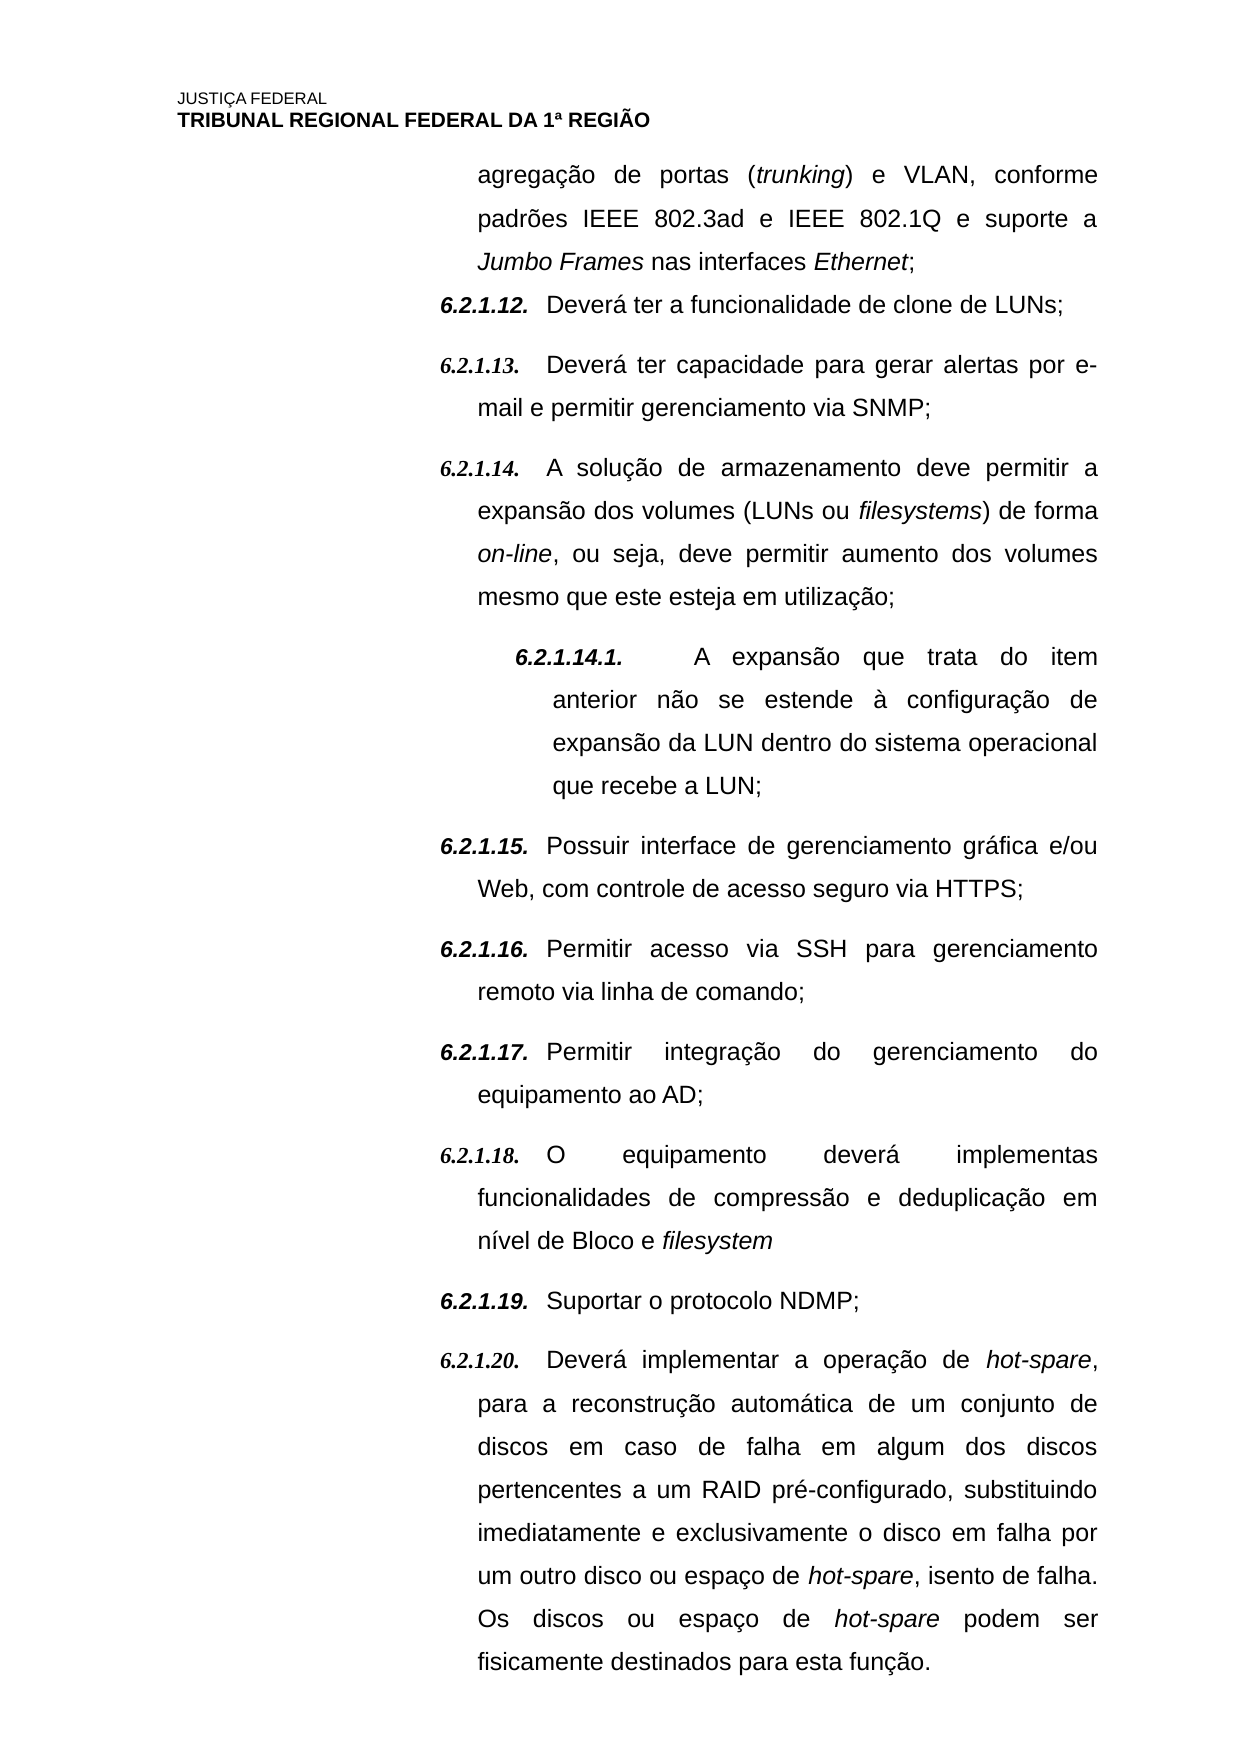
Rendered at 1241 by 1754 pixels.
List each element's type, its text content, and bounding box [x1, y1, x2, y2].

list O equipamento deverá implementas funcionalidades de compressão e deduplicação em nível de Bloco e filesystem [440, 1139, 1098, 1254]
list Possuir interface de gerenciamento gráfica e/ou Web, com controle de acesso seguro via HTTPS; [440, 831, 1098, 903]
list Suportar o protocolo NDMP; [440, 1286, 1098, 1314]
list A expansão que trata do item anterior não se estende à configuração de expansão da LUN dentro do sistema operacional que recebe a LUN; [515, 642, 1098, 800]
list Permitir acesso via SSH para gerenciamento remoto via linha de comando; [440, 934, 1098, 1006]
list Deverá ter capacidade para gerar alertas por e-mail e permitir gerenciamento via SNMP; [440, 349, 1098, 421]
list Suportar a implementação das funções de agregação de portas (trunking) e VLAN, conforme padrões IEEE 802.3ad e IEEE 802.1Q e suporte a Jumbo Frames nas interfaces Ethernet; [440, 160, 1098, 275]
list Deverá implementar a operação de hot-spare, para a reconstrução automática de um conjunto de discos em caso de falha em algum dos discos pertencentes a um RAID pré-configurado, substituindo imediatamente e exclusivamente o disco em falha por um outro disco ou espaço de hot-spare, isento de falha. Os discos ou espaço de hot-spare podem ser fisicamente destinados para esta função. [440, 1345, 1098, 1676]
list A solução de armazenamento deve permitir a expansão dos volumes (LUNs ou filesystems) de forma on-line, ou seja, deve permitir aumento dos volumes mesmo que este esteja em utilização; [440, 452, 1098, 611]
list Deverá ter a funcionalidade de clone de LUNs; [440, 290, 1098, 318]
list Permitir integração do gerenciamento do equipamento ao AD; [440, 1037, 1098, 1108]
